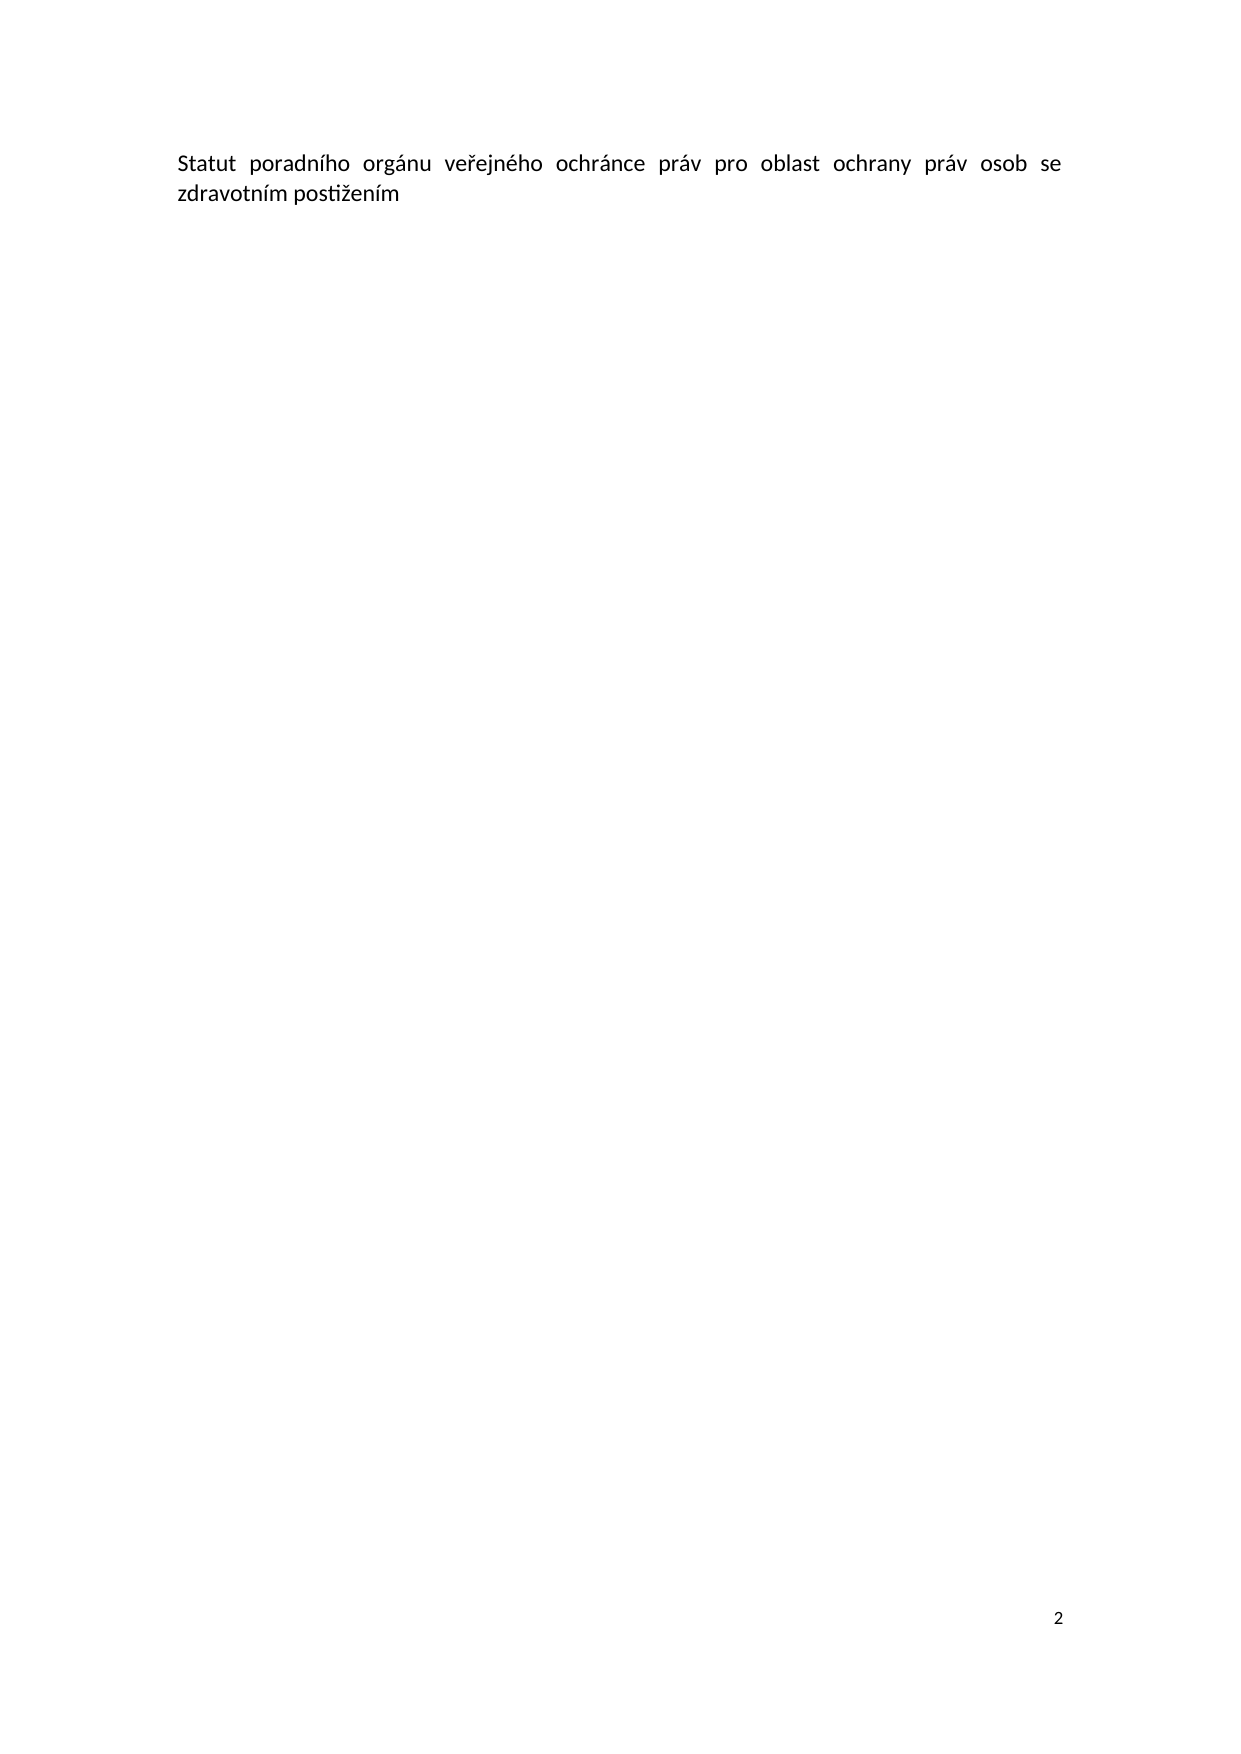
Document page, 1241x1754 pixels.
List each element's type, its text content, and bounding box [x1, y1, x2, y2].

text Statut poradního orgánu veřejného ochránce práv pro oblast ochrany práv osob se zdravotním postižením [177, 148, 1063, 208]
